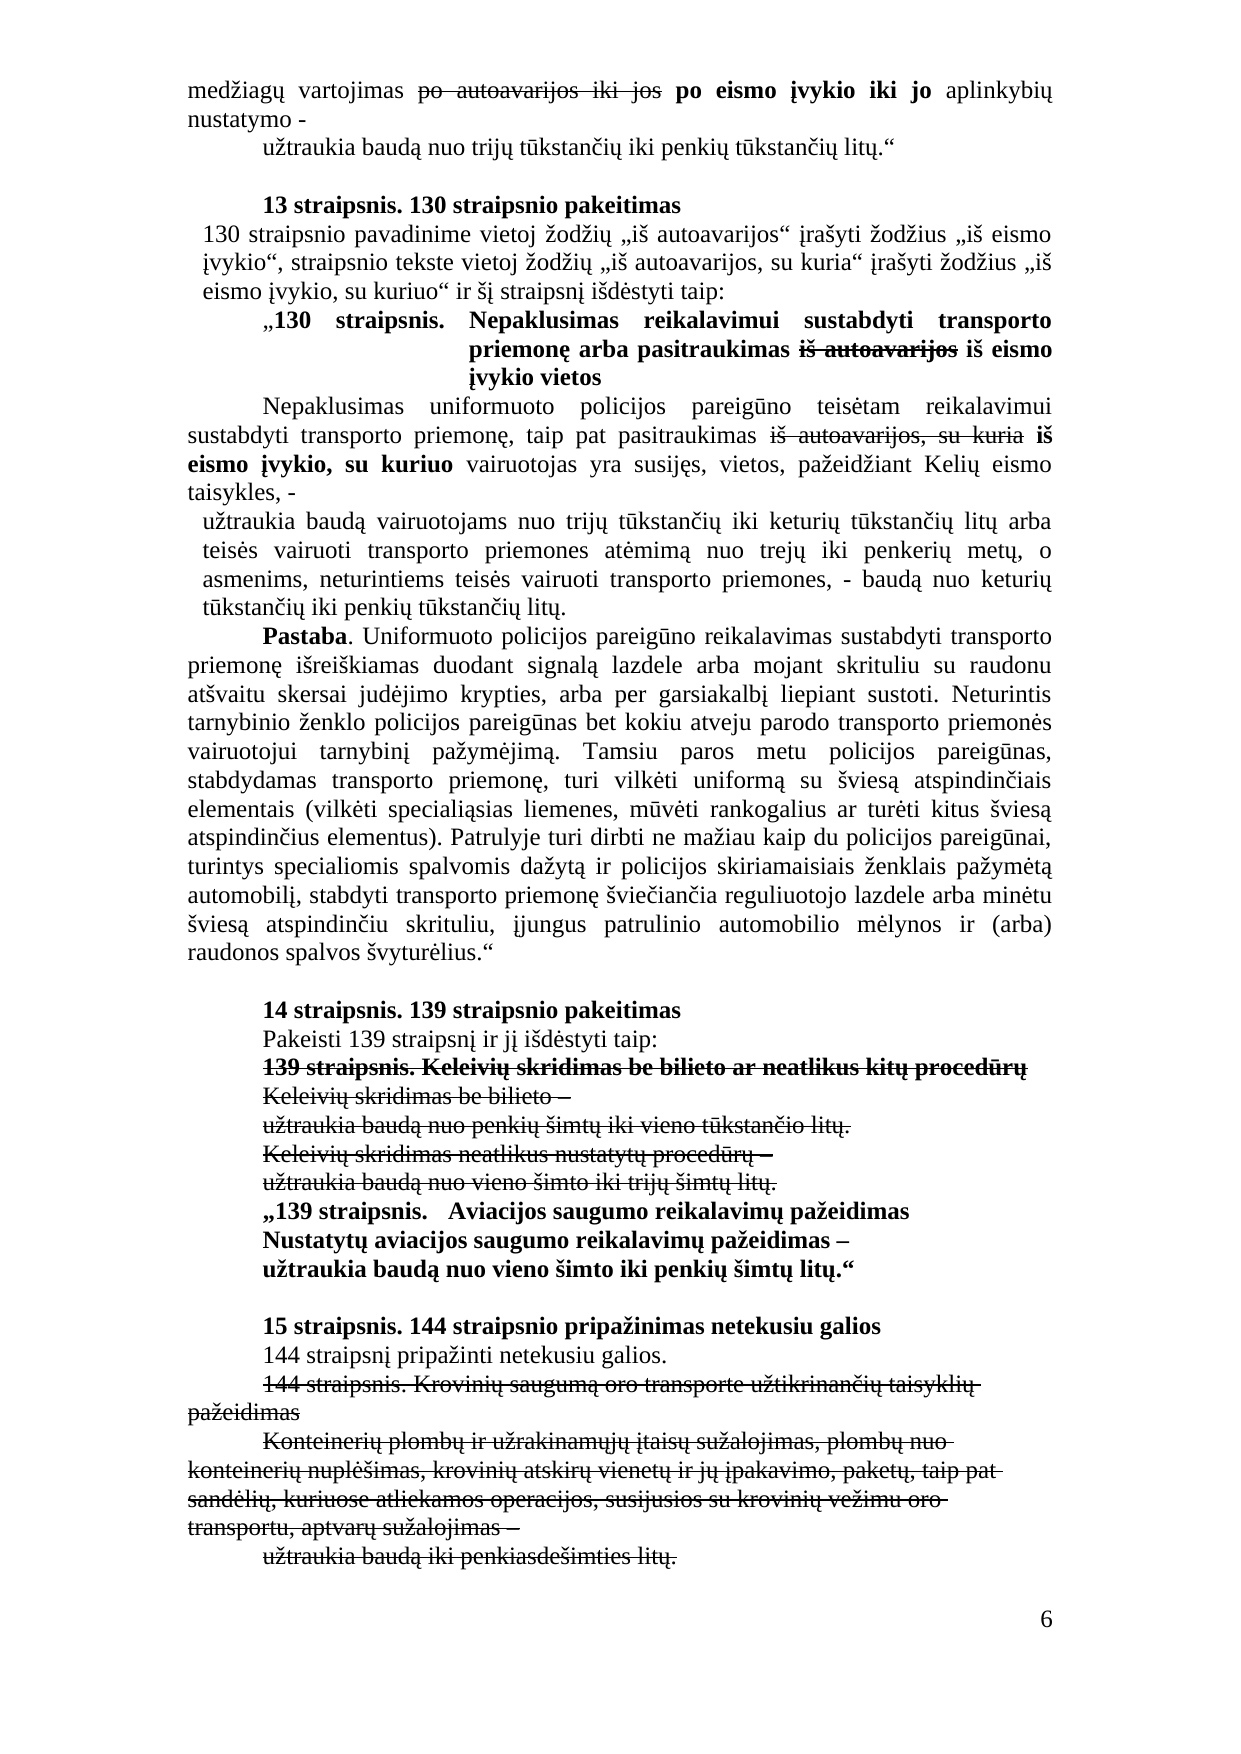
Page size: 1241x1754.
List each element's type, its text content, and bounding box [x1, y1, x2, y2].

text užtraukia baudą nuo vieno šimto iki penkių šimtų litų.“ [187, 1254, 1053, 1282]
text užtraukia baudą vairuotojams nuo trijų tūkstančių iki keturių tūkstančių litų arba teisės vairuoti transporto priemones atėmimą nuo trejų iki penkerių metų, o asmenims, neturintiems teisės vairuoti transporto priemones, - baudą nuo keturių tūkstančių iki penkių tūkstančių litų. [202, 506, 1053, 621]
text 139 straipsnis. Keleivių skridimas be bilieto ar neatlikus kitų procedūrų [187, 1052, 1053, 1081]
text Keleivių skridimas be bilieto – [187, 1081, 1053, 1110]
text 14 straipsnis. 139 straipsnio pakeitimas [187, 995, 1053, 1024]
text 144 straipsnį pripažinti netekusiu galios. [187, 1340, 1053, 1369]
text Nepaklusimas uniformuoto policijos pareigūno teisėtam reikalavimui sustabdyti transporto priemonę, taip pat pasitraukimas iš autoavarijos, su kuria iš eismo įvykio, su kuriuo vairuotojas yra susijęs, vietos, pažeidžiant Kelių eismo taisykles, - [187, 391, 1053, 506]
text „139 straipsnis. Aviacijos saugumo reikalavimų pažeidimas [187, 1196, 1053, 1225]
text Keleivių skridimas neatlikus nustatytų procedūrų – [187, 1139, 1053, 1167]
text užtraukia baudą iki penkiasdešimties litų. [187, 1541, 1053, 1570]
text 15 straipsnis. 144 straipsnio pripažinimas netekusiu galios [187, 1311, 1053, 1340]
text užtraukia baudą nuo vieno šimto iki trijų šimtų litų. [187, 1167, 1053, 1196]
text „130 straipsnis. Nepaklusimas reikalavimui sustabdyti transporto priemonę arba pasitraukimas iš autoavarijos iš eismo įvykio vietos [262, 305, 1053, 391]
text Pakeisti 139 straipsnį ir jį išdėstyti taip: [187, 1024, 1053, 1052]
text 144 straipsnis. Krovinių saugumą oro transporte užtikrinančių taisyklių pažeidimas [187, 1369, 1053, 1426]
text 13 straipsnis. 130 straipsnio pakeitimas [187, 190, 1053, 219]
text 130 straipsnio pavadinime vietoj žodžių „iš autoavarijos“ įrašyti žodžius „iš eismo įvykio“, straipsnio tekste vietoj žodžių „iš autoavarijos, su kuria“ įrašyti žodžius „iš eismo įvykio, su kuriuo“ ir šį straipsnį išdėstyti taip: [202, 219, 1053, 305]
text medžiagų vartojimas po autoavarijos iki jos po eismo įvykio iki jo aplinkybių nustatymo - [187, 75, 1053, 132]
text užtraukia baudą nuo trijų tūkstančių iki penkių tūkstančių litų.“ [187, 132, 1053, 161]
text Konteinerių plombų ir užrakinamųjų įtaisų sužalojimas, plombų nuo konteinerių nuplėšimas, krovinių atskirų vienetų ir jų įpakavimo, paketų, taip pat sandėlių, kuriuose atliekamos operacijos, susijusios su krovinių vežimu oro transportu, aptvarų sužalojimas – [187, 1426, 1053, 1541]
text užtraukia baudą nuo penkių šimtų iki vieno tūkstančio litų. [187, 1110, 1053, 1139]
text Nustatytų aviacijos saugumo reikalavimų pažeidimas – [187, 1225, 1053, 1254]
text Pastaba. Uniformuoto policijos pareigūno reikalavimas sustabdyti transporto priemonę išreiškiamas duodant signalą lazdele arba mojant skrituliu su raudonu atšvaitu skersai judėjimo krypties, arba per garsiakalbį liepiant sustoti. Neturintis tarnybinio ženklo policijos pareigūnas bet kokiu atveju parodo transporto priemonės vairuotojui tarnybinį pažymėjimą. Tamsiu paros metu policijos pareigūnas, stabdydamas transporto priemonę, turi vilkėti uniformą su šviesą atspindinčiais elementais (vilkėti specialiąsias liemenes, mūvėti rankogalius ar turėti kitus šviesą atspindinčius elementus). Patrulyje turi dirbti ne mažiau kaip du policijos pareigūnai, turintys specialiomis spalvomis dažytą ir policijos skiriamaisiais ženklais pažymėtą automobilį, stabdyti transporto priemonę šviečiančia reguliuotojo lazdele arba minėtu šviesą atspindinčiu skrituliu, įjungus patrulinio automobilio mėlynos ir (arba) raudonos spalvos švyturėlius.“ [187, 621, 1053, 966]
